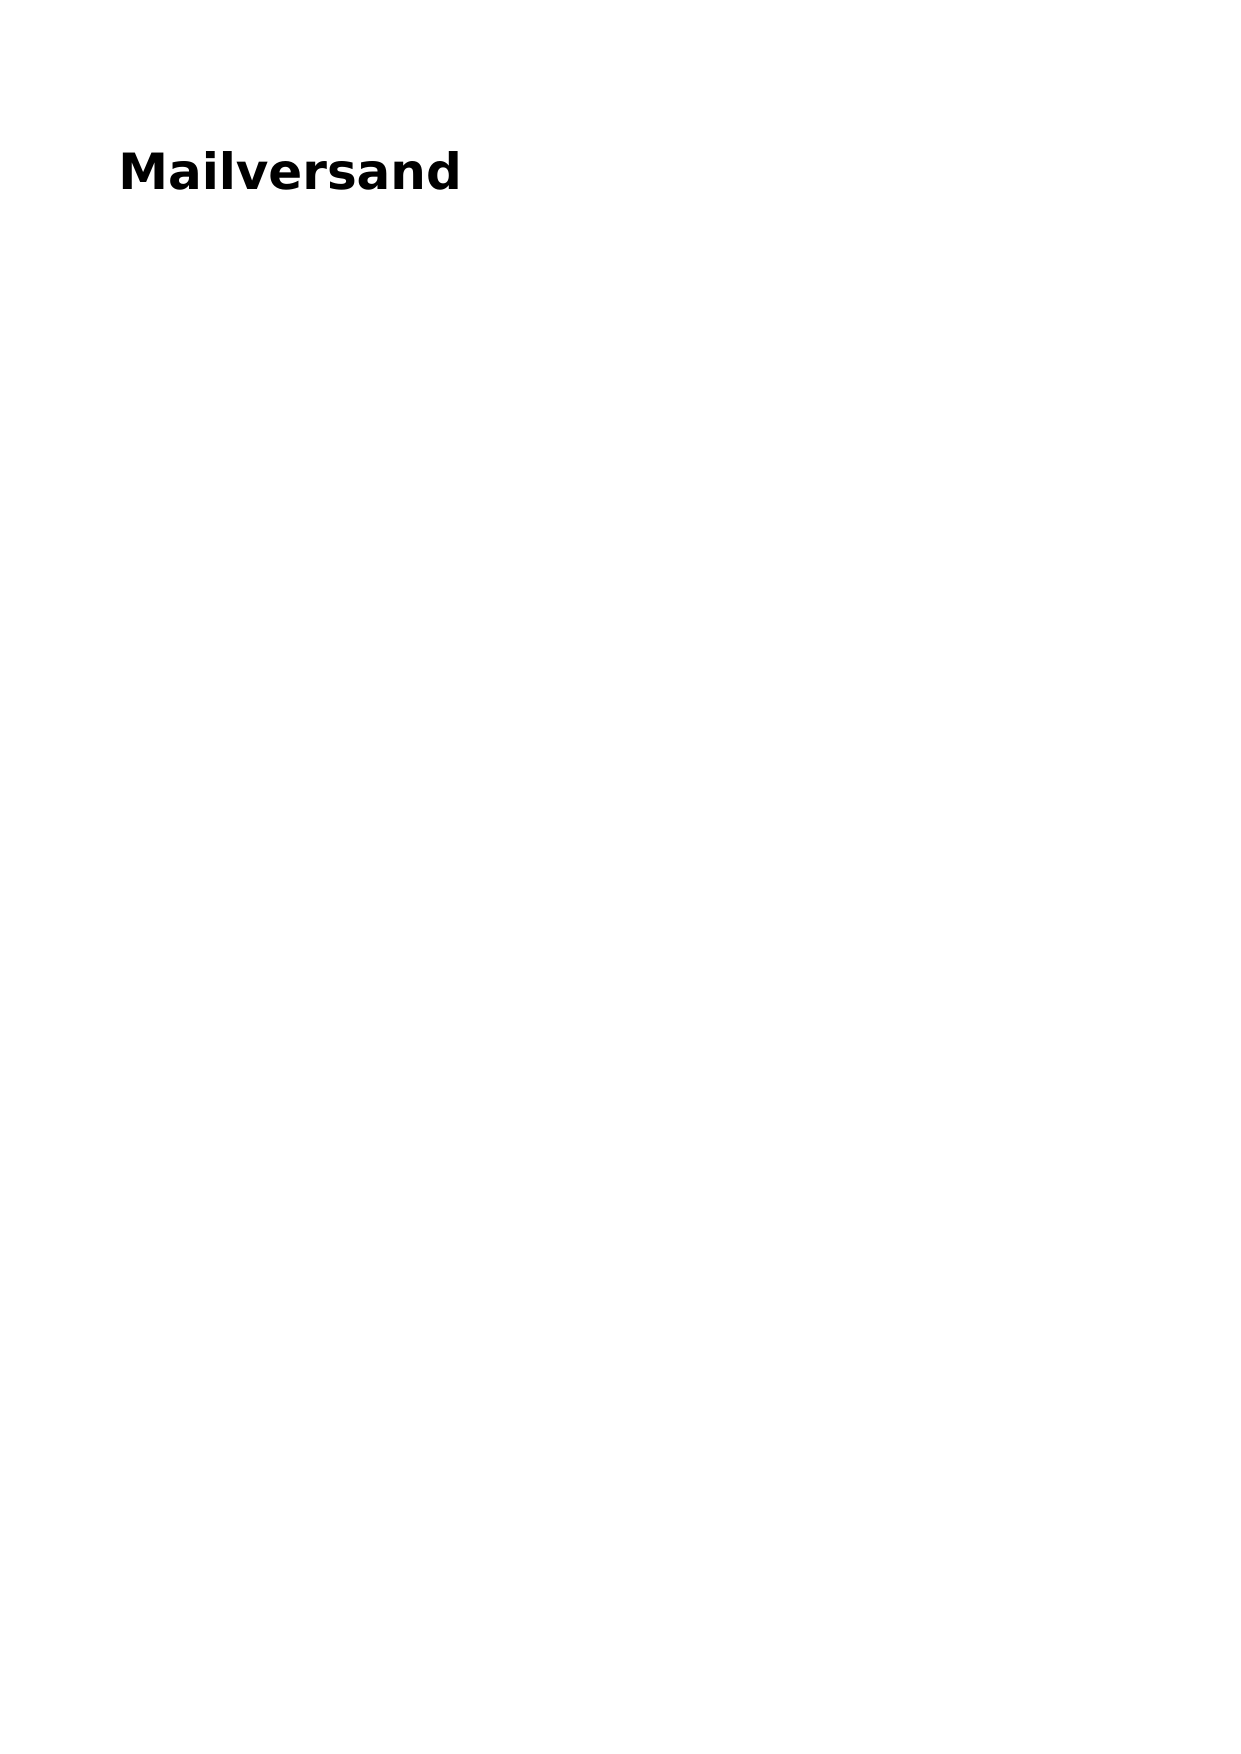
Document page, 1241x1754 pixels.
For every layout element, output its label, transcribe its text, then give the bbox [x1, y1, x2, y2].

subtitle Mailversand [118, 143, 1122, 201]
